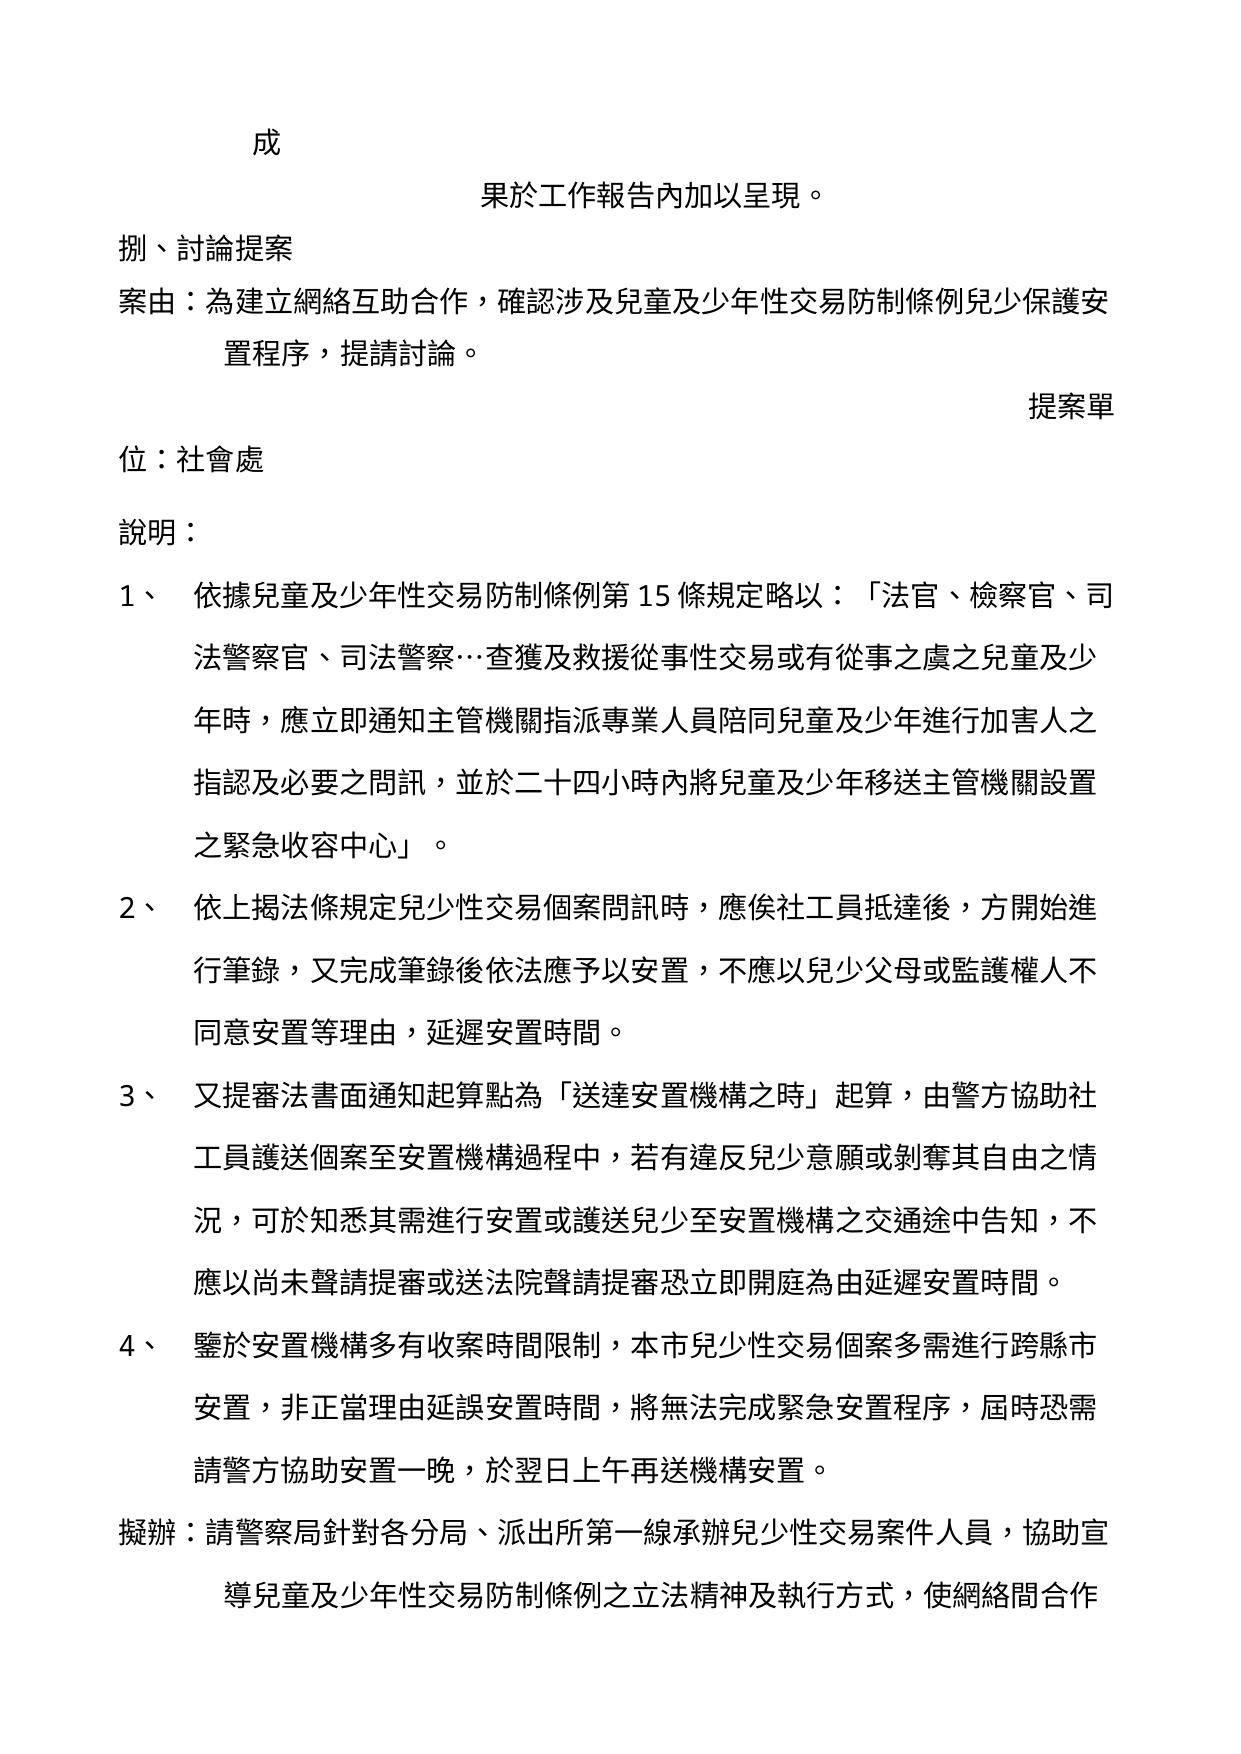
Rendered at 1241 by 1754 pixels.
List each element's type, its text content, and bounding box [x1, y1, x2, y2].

text 導兒童及少年性交易防制條例之立法精神及執行方式，使網絡間合作 [118, 1552, 1122, 1614]
text 果於工作報告內加以呈現。 [252, 172, 1122, 215]
list 鑒於安置機構多有收案時間限制，本市兒少性交易個案多需進行跨縣市安置，非正當理由延誤安置時間，將無法完成緊急安置程序，屆時恐需請警方協助安置一晚，於翌日上午再送機構安置。 [118, 1302, 1122, 1489]
text 案由：為建立網絡互助合作，確認涉及兒童及少年性交易防制條例兒少保護安 [118, 278, 1122, 320]
list 依上揭法條規定兒少性交易個案問訊時，應俟社工員抵達後，方開始進行筆錄，又完成筆錄後依法應予以安置，不應以兒少父母或監護權人不同意安置等理由，延遲安置時間。 [118, 864, 1122, 1052]
text 成 [252, 119, 1122, 162]
text 說明： [118, 489, 1122, 552]
text 提案單位：社會處 [118, 384, 1122, 479]
text 擬辦：請警察局針對各分局、派出所第一線承辦兒少性交易案件人員，協助宣 [118, 1489, 1122, 1552]
text 置程序，提請討論。 [118, 331, 1122, 373]
text 捌、討論提案 [118, 225, 1122, 268]
list 依據兒童及少年性交易防制條例第15條規定略以：「法官、檢察官、司法警察官、司法警察…查獲及救援從事性交易或有從事之虞之兒童及少年時，應立即通知主管機關指派專業人員陪同兒童及少年進行加害人之指認及必要之問訊，並於二十四小時內將兒童及少年移送主管機關設置之緊急收容中心」。 [118, 552, 1122, 864]
list 又提審法書面通知起算點為「送達安置機構之時」起算，由警方協助社工員護送個案至安置機構過程中，若有違反兒少意願或剝奪其自由之情況，可於知悉其需進行安置或護送兒少至安置機構之交通途中告知，不應以尚未聲請提審或送法院聲請提審恐立即開庭為由延遲安置時間。 [118, 1052, 1122, 1302]
